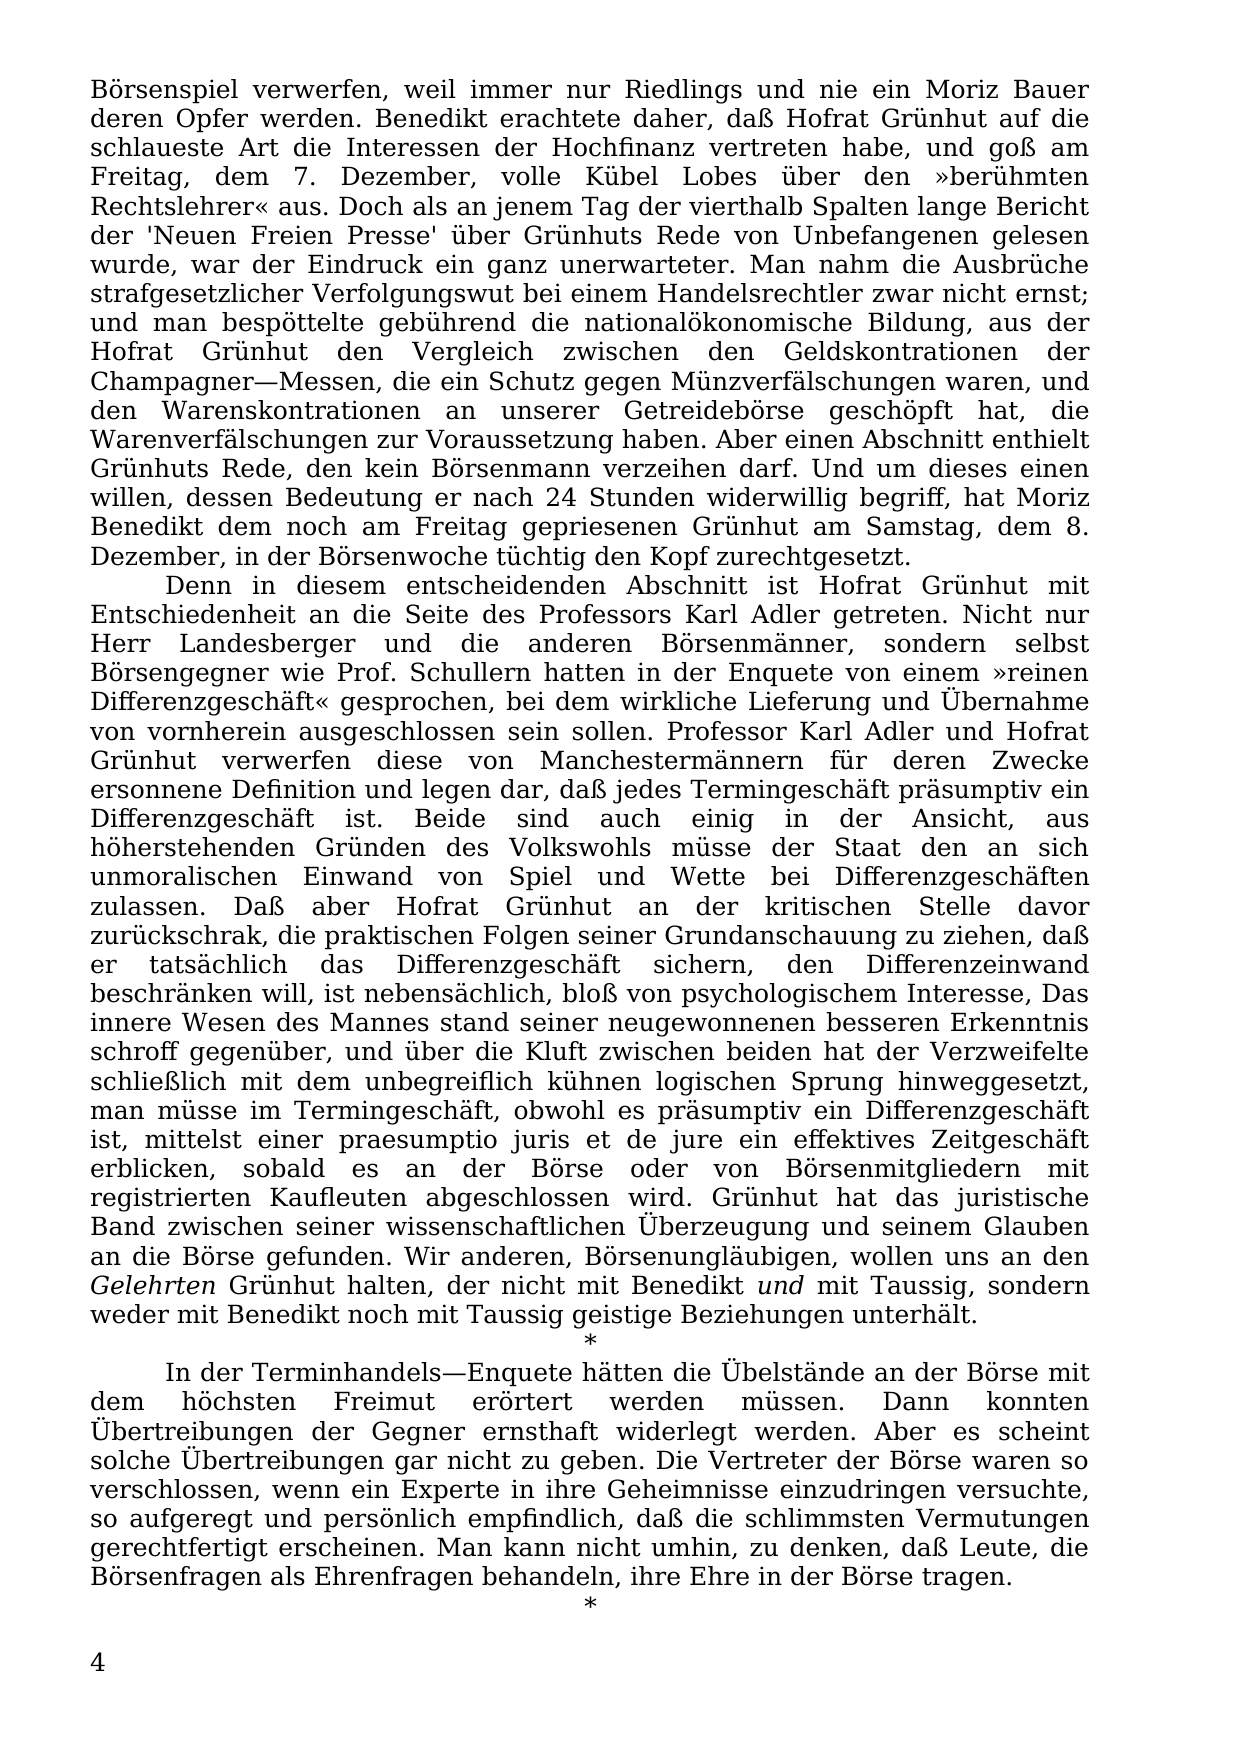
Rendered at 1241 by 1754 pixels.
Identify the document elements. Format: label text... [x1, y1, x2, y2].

text Börsenspiel verwerfen, weil immer nur Riedlings und nie ein Moriz Bauer deren Opfer werden. Benedikt erachtete daher, daß Hofrat Grünhut auf die schlaueste Art die Interessen der Hochfinanz vertreten habe, und goß am Freitag, dem 7. Dezember, volle Kübel Lobes über den »berühmten Rechtslehrer« aus. Doch als an jenem Tag der vierthalb Spalten lange Bericht der 'Neuen Freien Presse' über Grünhuts Rede von Unbefangenen gelesen wurde, war der Eindruck ein ganz unerwarteter. Man nahm die Ausbrüche strafgesetzlicher Verfolgungswut bei einem Handelsrechtler zwar nicht ernst; und man bespöttelte gebührend die nationalökonomische Bildung, aus der Hofrat Grünhut den Vergleich zwischen den Geldskontrationen der Champagner—Messen, die ein Schutz gegen Münzverfälschungen waren, und den Warenskontrationen an unserer Getreidebörse geschöpft hat, die Warenverfälschungen zur Voraussetzung haben. Aber einen Abschnitt enthielt Grünhuts Rede, den kein Börsenmann verzeihen darf. Und um dieses einen willen, dessen Bedeutung er nach 24 Stunden widerwillig begriff, hat Moriz Benedikt dem noch am Freitag gepriesenen Grünhut am Samstag, dem 8. Dezember, in der Börsenwoche tüchtig den Kopf zurechtgesetzt. [90, 75, 1091, 571]
text Denn in diesem entscheidenden Abschnitt ist Hofrat Grünhut mit Entschiedenheit an die Seite des Professors Karl Adler getreten. Nicht nur Herr Landesberger und die anderen Börsenmänner, sondern selbst Börsengegner wie Prof. Schullern hatten in der Enquete von einem »reinen Differenzgeschäft« gesprochen, bei dem wirkliche Lieferung und Übernahme von vornherein ausgeschlossen sein sollen. Professor Karl Adler und Hofrat Grünhut verwerfen diese von Manchestermännern für deren Zwecke ersonnene Definition und legen dar, daß jedes Termingeschäft präsumptiv ein Differenzgeschäft ist. Beide sind auch einig in der Ansicht, aus höherstehenden Gründen des Volkswohls müsse der Staat den an sich unmoralischen Einwand von Spiel und Wette bei Differenzgeschäften zulassen. Daß aber Hofrat Grünhut an der kritischen Stelle davor zurückschrak, die praktischen Folgen seiner Grundanschauung zu ziehen, daß er tatsächlich das Differenzgeschäft sichern, den Differenzeinwand beschränken will, ist nebensächlich, bloß von psychologischem Interesse, Das innere Wesen des Mannes stand seiner neugewonnenen besseren Erkenntnis schroff gegenüber, und über die Kluft zwischen beiden hat der Verzweifelte schließlich mit dem unbegreiflich kühnen logischen Sprung hinweggesetzt, man müsse im Termingeschäft, obwohl es präsumptiv ein Differenzgeschäft ist, mittelst einer praesumptio juris et de jure ein effektives Zeitgeschäft erblicken, sobald es an der Börse oder von Börsenmitgliedern mit registrierten Kaufleuten abgeschlossen wird. Grünhut hat das juristische Band zwischen seiner wissenschaftlichen Überzeugung und seinem Glauben an die Börse gefunden. Wir anderen, Börsenungläubigen, wollen uns an den Gelehrten Grünhut halten, der nicht mit Benedikt und mit Taussig, sondern weder mit Benedikt noch mit Taussig geistige Beziehungen unterhält. [90, 571, 1091, 1329]
text In der Terminhandels—Enquete hätten die Übelstände an der Börse mit dem höchsten Freimut erörtert werden müssen. Dann konnten Übertreibungen der Gegner ernsthaft widerlegt werden. Aber es scheint solche Übertreibungen gar nicht zu geben. Die Vertreter der Börse waren so verschlossen, wenn ein Experte in ihre Geheimnisse einzudringen versuchte, so aufgeregt und persönlich empfindlich, daß die schlimmsten Vermutungen gerechtfertigt erscheinen. Man kann nicht umhin, zu denken, daß Leute, die Börsenfragen als Ehrenfragen behandeln, ihre Ehre in der Börse tragen. [90, 1358, 1091, 1592]
text * [90, 1592, 1091, 1621]
text * [90, 1329, 1091, 1358]
